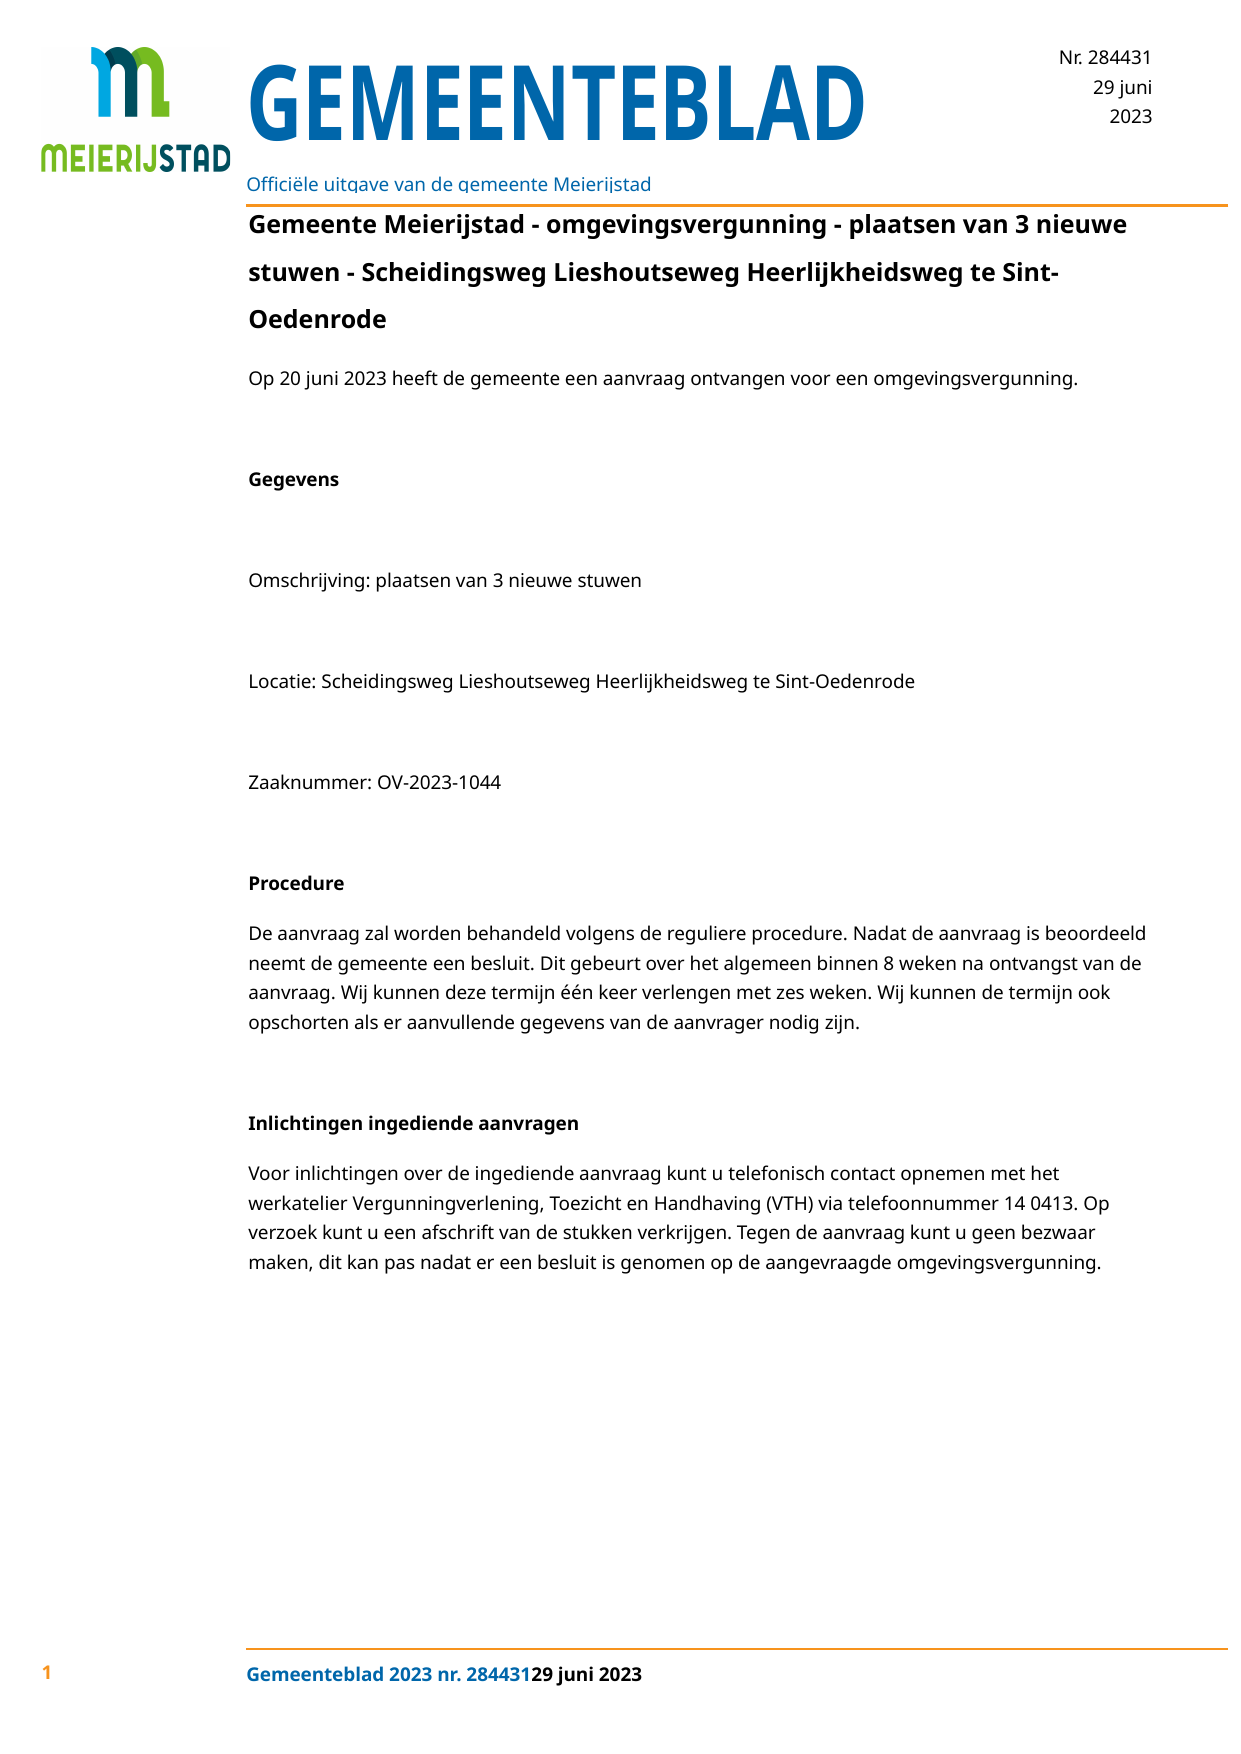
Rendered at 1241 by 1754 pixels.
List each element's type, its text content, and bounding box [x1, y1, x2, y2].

text De aanvraag zal worden behandeld volgens de reguliere procedure. Nadat de aanvraag is beoordeeld neemt de gemeente een besluit. Dit gebeurt over het algemeen binnen 8 weken na ontvangst van de aanvraag. Wij kunnen deze termijn één keer verlengen met zes weken. Wij kunnen de termijn ook opschorten als er aanvullende gegevens van de aanvrager nodig zijn. [248, 920, 1152, 1034]
text Procedure [248, 870, 1152, 895]
text Zaaknummer: OV-2023-1044 [248, 769, 1152, 794]
text Inlichtingen ingediende aanvragen [248, 1110, 1152, 1135]
picture [41, 47, 231, 172]
text Gemeente Meierijstad - omgevingsvergunning - plaatsen van 3 nieuwe stuwen - Scheidingsweg Lieshoutseweg Heerlijkheidsweg te Sint-Oedenrode [248, 207, 1152, 336]
text Locatie: Scheidingsweg Lieshoutseweg Heerlijkheidsweg te Sint-Oedenrode [248, 668, 1152, 694]
text Omschrijving: plaatsen van 3 nieuwe stuwen [248, 567, 1152, 593]
text Voor inlichtingen over de ingediende aanvraag kunt u telefonisch contact opnemen met het werkatelier Vergunningverlening, Toezicht en Handhaving (VTH) via telefoonnummer 14 0413. Op verzoek kunt u een afschrift van de stukken verkrijgen. Tegen de aanvraag kunt u geen bezwaar maken, dit kan pas nadat er een besluit is genomen op de aangevraagde omgevingsvergunning. [248, 1160, 1152, 1274]
text Gegevens [248, 466, 1152, 492]
text Op 20 juni 2023 heeft de gemeente een aanvraag ontvangen voor een omgevingsvergunning. [248, 366, 1152, 391]
